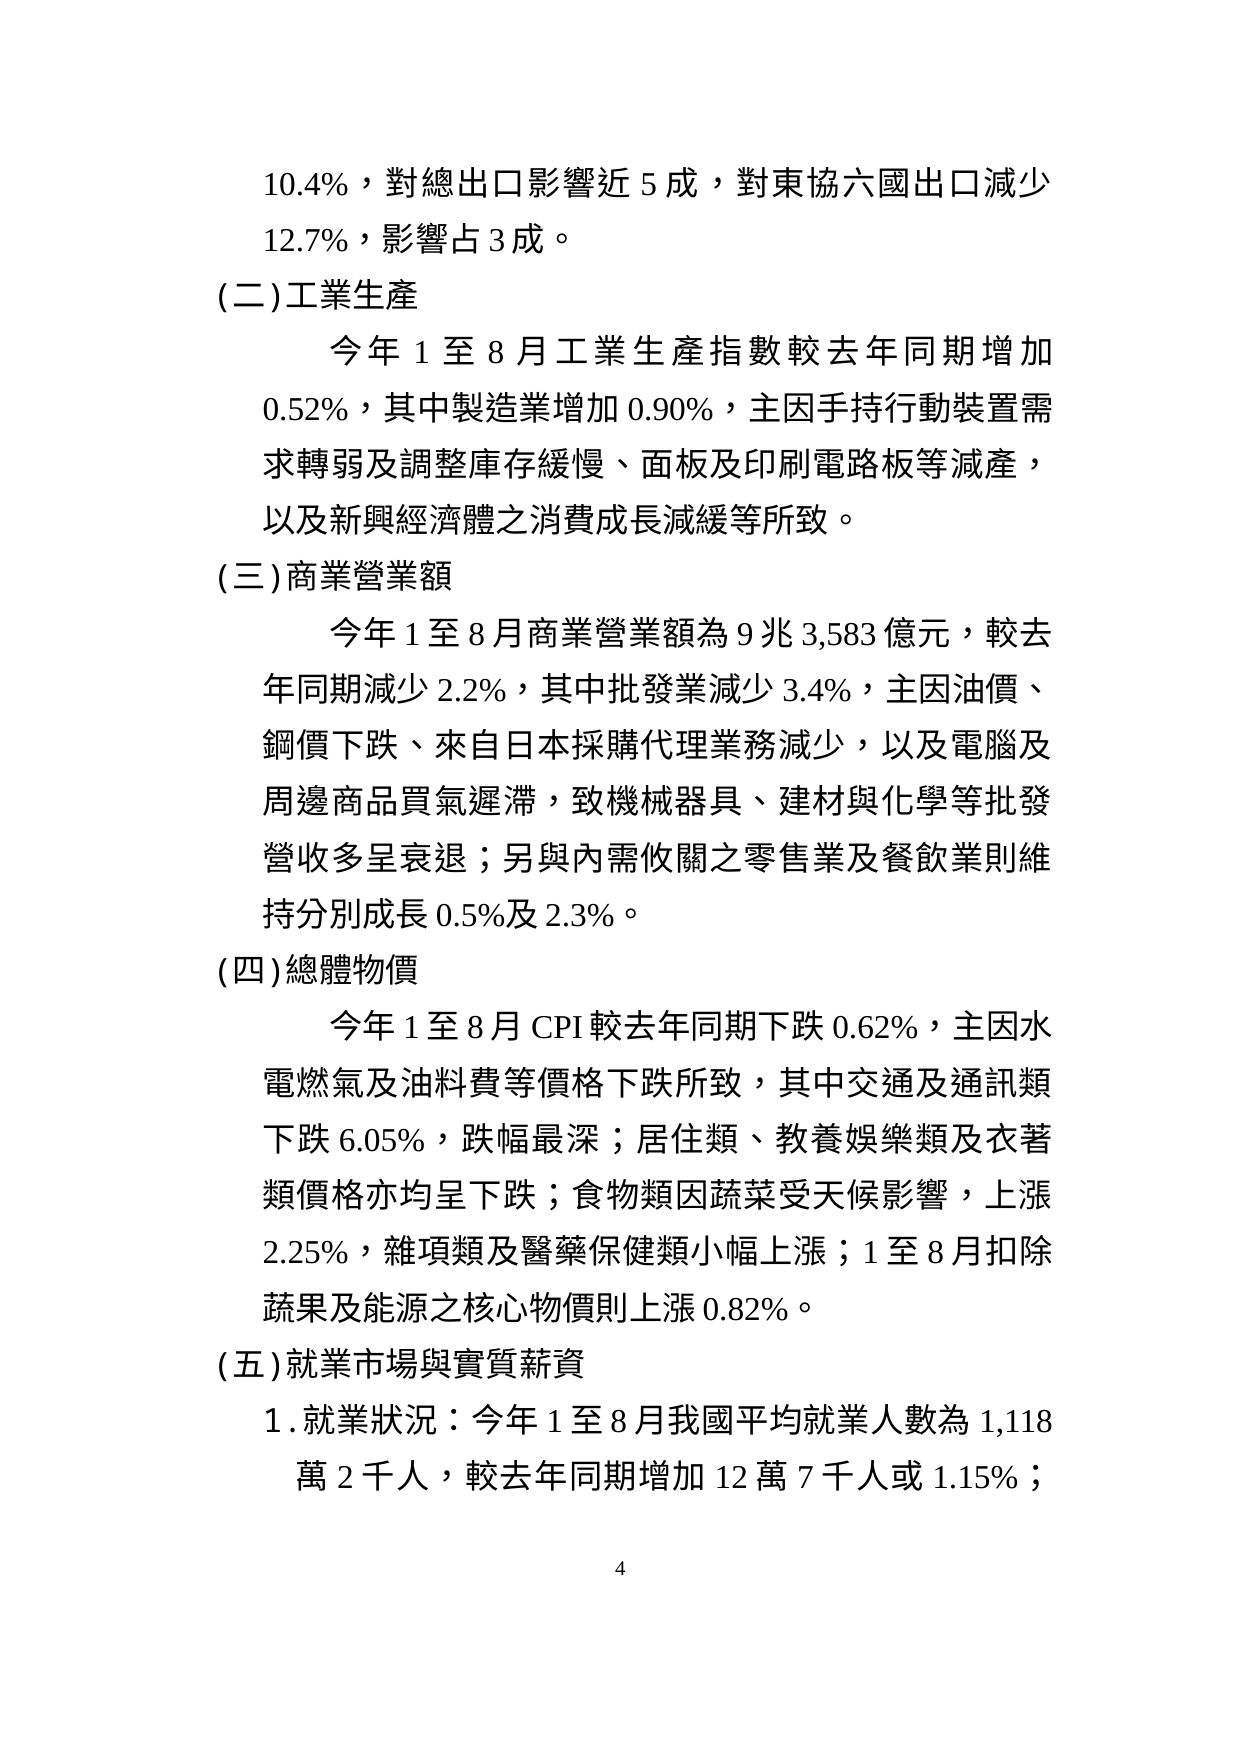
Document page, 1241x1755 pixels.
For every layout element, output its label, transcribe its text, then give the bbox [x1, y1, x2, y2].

text 1.就業狀況：今年1至8月我國平均就業人數為1,118萬2千人，較去年同期增加12萬7千人或1.15%； [262, 1387, 1053, 1500]
text 今年1至8月工業生產指數較去年同期增加0.52%，其中製造業增加0.90%，主因手持行動裝置需求轉弱及調整庫存緩慢、面板及印刷電路板等減產，以及新興經濟體之消費成長減緩等所致。 [262, 319, 1053, 544]
text 10.4%，對總出口影響近5成，對東協六國出口減少12.7%，影響占3成。 [262, 150, 1053, 262]
text (三)商業營業額 [212, 544, 1053, 600]
text (五)就業市場與實質薪資 [212, 1331, 1053, 1387]
text (四)總體物價 [212, 937, 1053, 994]
text (二)工業生產 [212, 262, 1053, 319]
text 今年1至8月CPI較去年同期下跌0.62%，主因水電燃氣及油料費等價格下跌所致，其中交通及通訊類下跌6.05%，跌幅最深；居住類、教養娛樂類及衣著類價格亦均呈下跌；食物類因蔬菜受天候影響，上漲2.25%，雜項類及醫藥保健類小幅上漲；1至8月扣除蔬果及能源之核心物價則上漲0.82%。 [262, 994, 1053, 1331]
text 今年1至8月商業營業額為9兆3,583億元，較去年同期減少2.2%，其中批發業減少3.4%，主因油價、鋼價下跌、來自日本採購代理業務減少，以及電腦及周邊商品買氣遲滯，致機械器具、建材與化學等批發營收多呈衰退；另與內需攸關之零售業及餐飲業則維持分別成長0.5%及2.3%。 [262, 600, 1053, 937]
